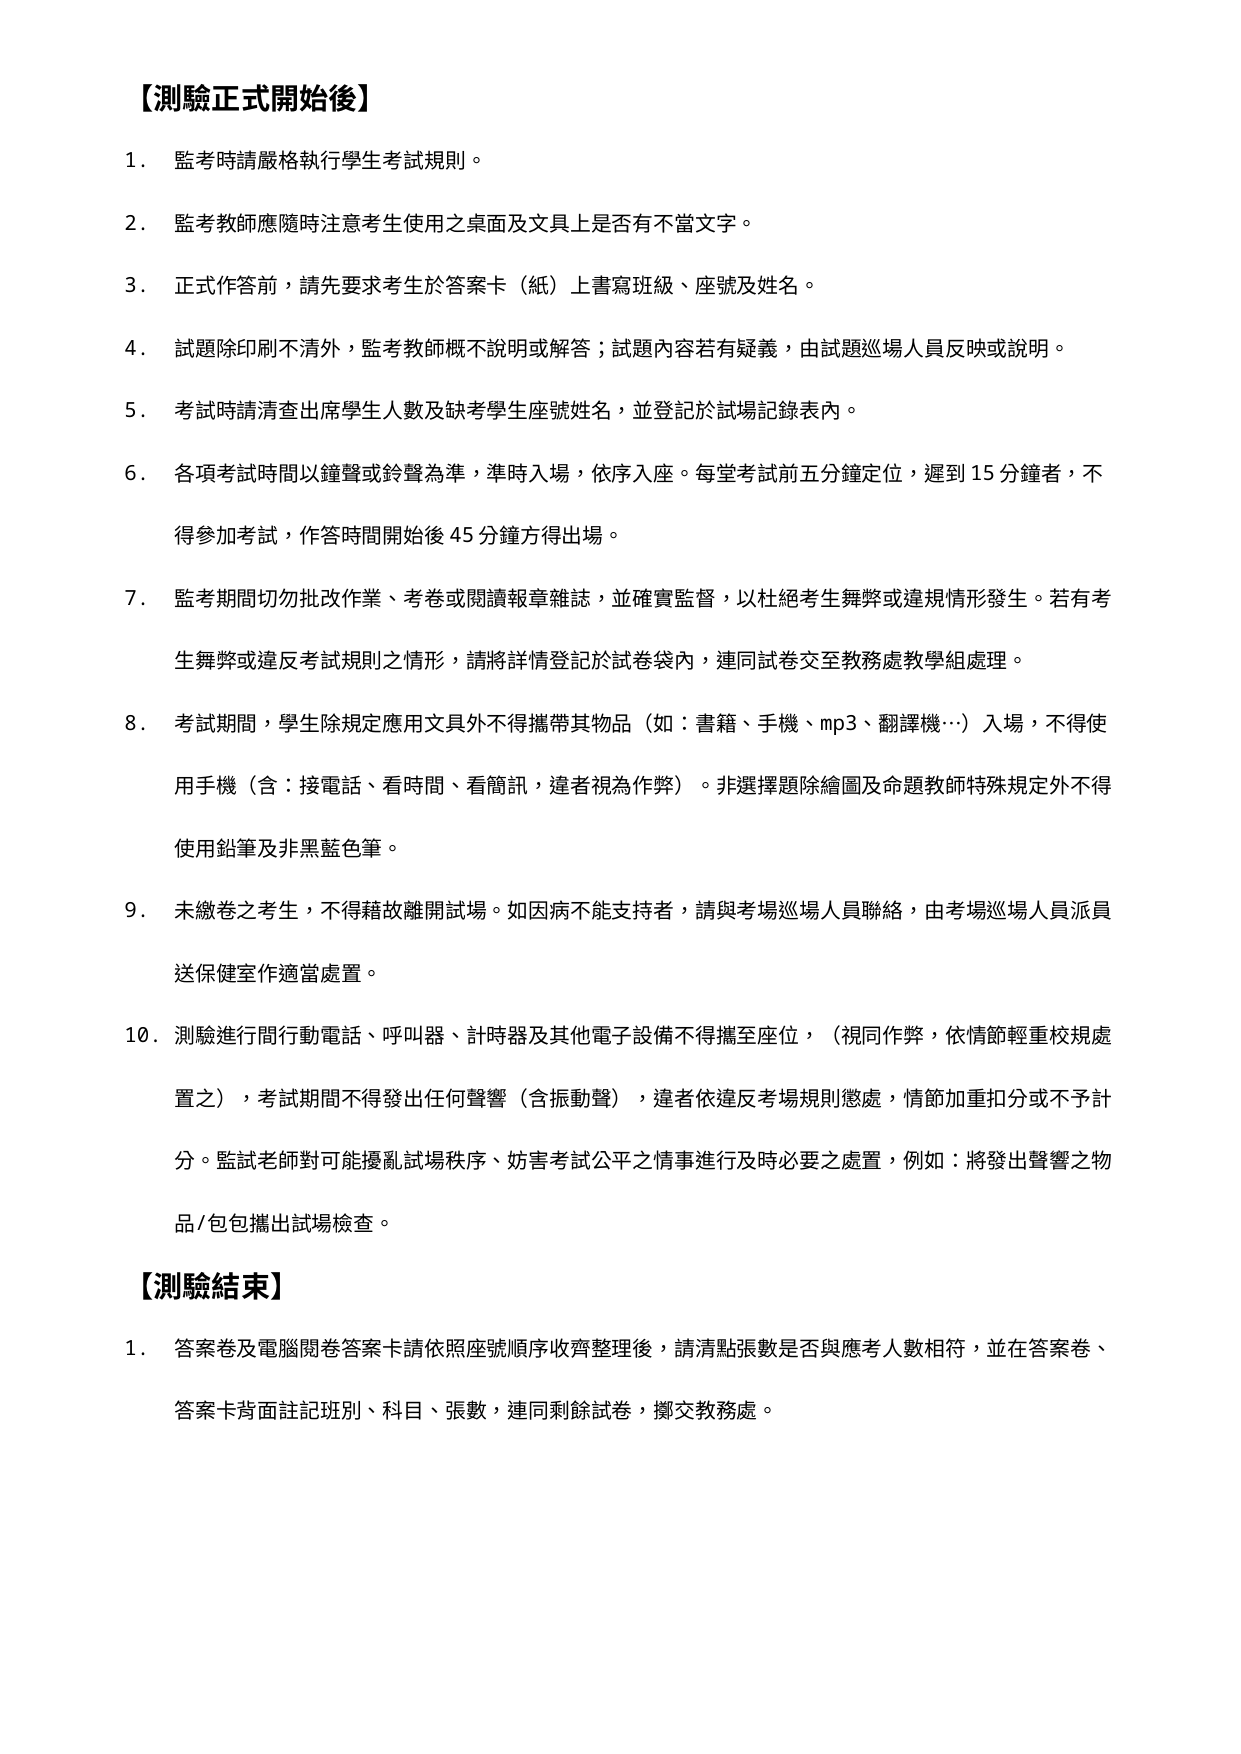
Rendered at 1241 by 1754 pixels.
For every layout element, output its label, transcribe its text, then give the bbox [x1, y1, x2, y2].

list 考試期間，學生除規定應用文具外不得攜帶其物品（如：書籍、手機、mp3、翻譯機…）入場，不得使用手機（含：接電話、看時間、看簡訊，違者視為作弊）。非選擇題除繪圖及命題教師特殊規定外不得使用鉛筆及非黑藍色筆。 [124, 680, 1116, 868]
list 正式作答前，請先要求考生於答案卡（紙）上書寫班級、座號及姓名。 [124, 243, 1116, 305]
list 考試時請清查出席學生人數及缺考學生座號姓名，並登記於試場記錄表內。 [124, 368, 1116, 430]
list 測驗進行間行動電話、呼叫器、計時器及其他電子設備不得攜至座位，（視同作弊，依情節輕重校規處置之），考試期間不得發出任何聲響（含振動聲），違者依違反考場規則懲處，情節加重扣分或不予計分。監試老師對可能擾亂試場秩序、妨害考試公平之情事進行及時必要之處置，例如：將發出聲響之物品/包包攜出試場檢查。 [124, 993, 1116, 1243]
list 未繳卷之考生，不得藉故離開試場。如因病不能支持者，請與考場巡場人員聯絡，由考場巡場人員派員送保健室作適當處置。 [124, 868, 1116, 993]
list 各項考試時間以鐘聲或鈴聲為準，準時入場，依序入座。每堂考試前五分鐘定位，遲到15分鐘者，不得參加考試，作答時間開始後45分鐘方得出場。 [124, 430, 1116, 555]
list 答案卷及電腦閱卷答案卡請依照座號順序收齊整理後，請清點張數是否與應考人數相符，並在答案卷、答案卡背面註記班別、科目、張數，連同剩餘試卷，擲交教務處。 [124, 1305, 1116, 1430]
text 【測驗正式開始後】 [124, 55, 1116, 118]
list 監考期間切勿批改作業、考卷或閱讀報章雜誌，並確實監督，以杜絕考生舞弊或違規情形發生。若有考生舞弊或違反考試規則之情形，請將詳情登記於試卷袋內，連同試卷交至教務處教學組處理。 [124, 555, 1116, 680]
list 監考教師應隨時注意考生使用之桌面及文具上是否有不當文字。 [124, 180, 1116, 243]
list 監考時請嚴格執行學生考試規則。 [124, 118, 1116, 180]
text 【測驗結束】 [124, 1243, 1116, 1305]
list 試題除印刷不清外，監考教師概不說明或解答；試題內容若有疑義，由試題巡場人員反映或說明。 [124, 305, 1116, 368]
